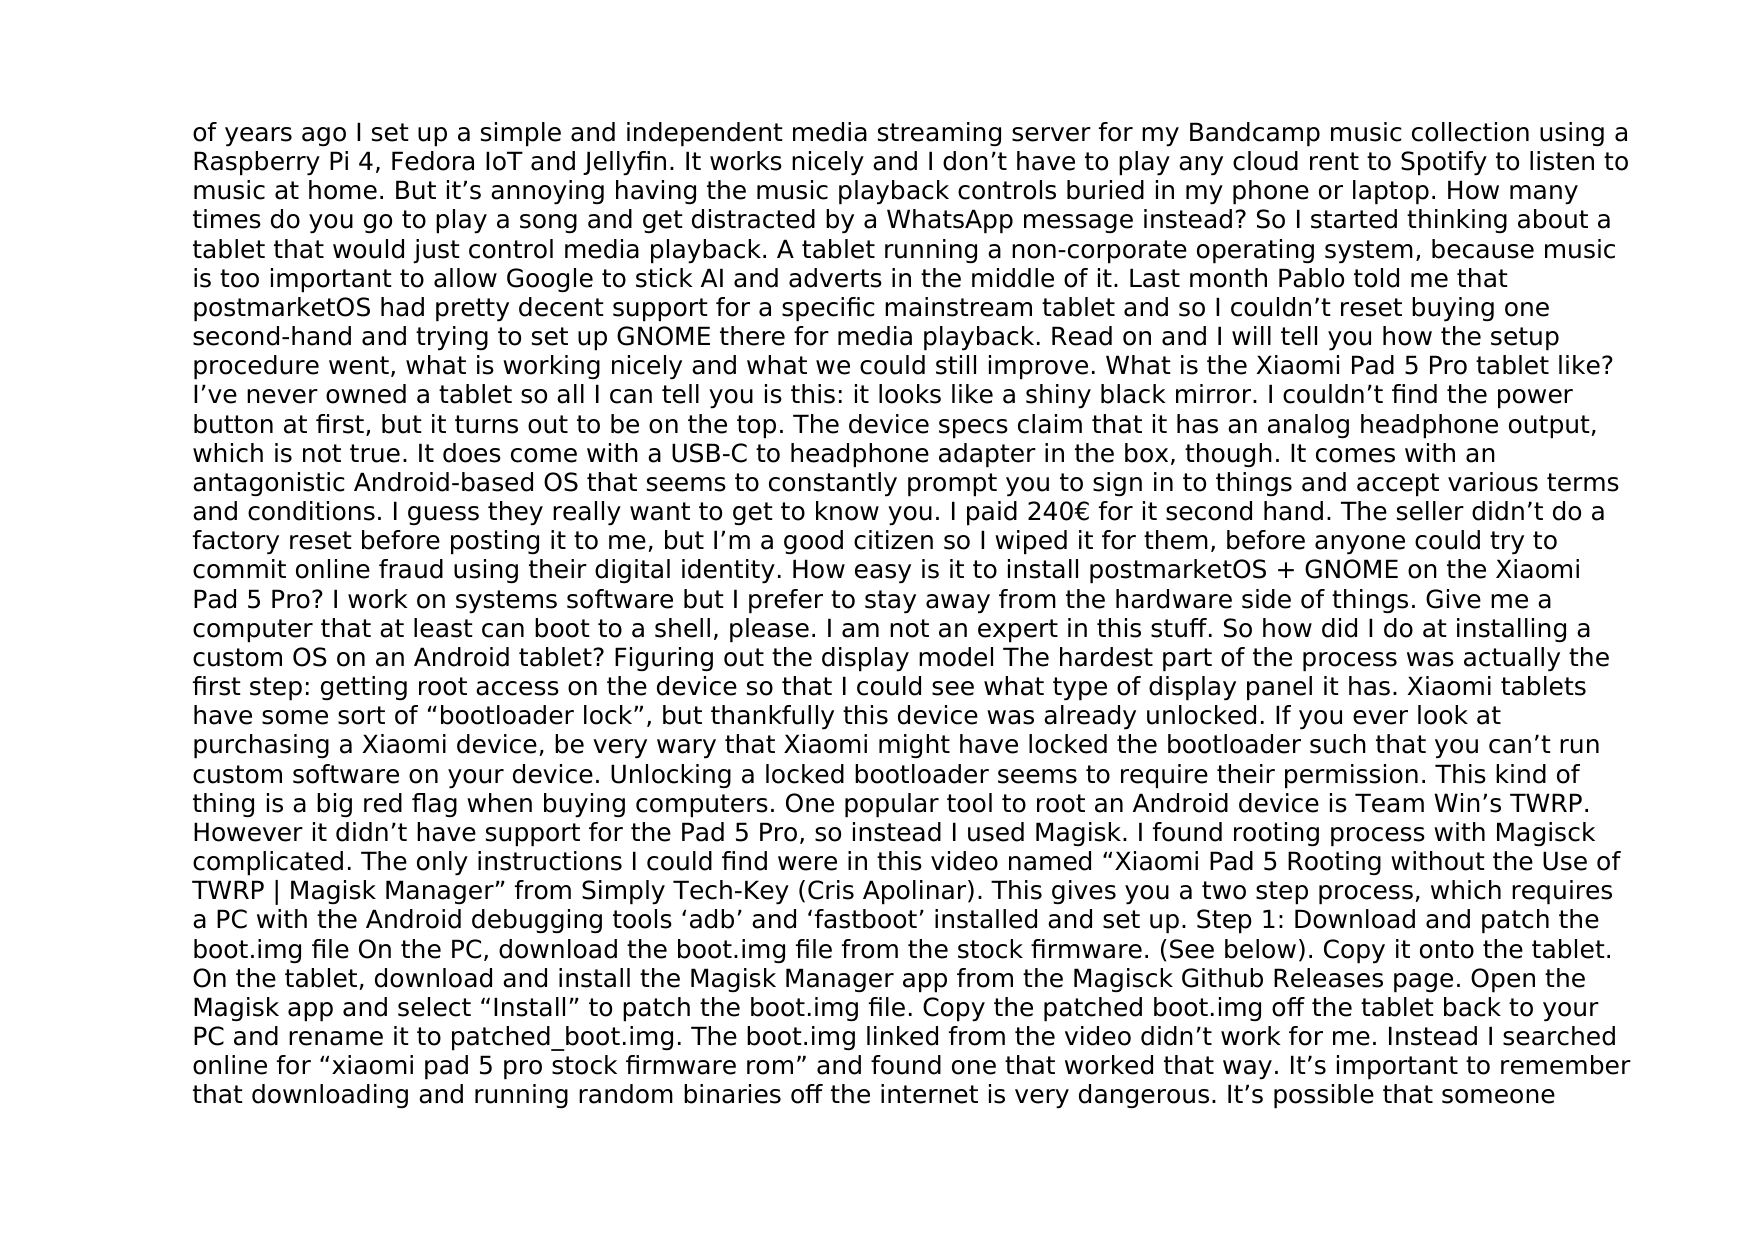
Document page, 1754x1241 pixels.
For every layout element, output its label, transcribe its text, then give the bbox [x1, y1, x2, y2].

list of years ago I set up a simple and independent media streaming server for my Bandcamp music collection using a Raspberry Pi 4, Fedora IoT and Jellyfin. It works nicely and I don’t have to play any cloud rent to Spotify to listen to music at home. But it’s annoying having the music playback controls buried in my phone or laptop. How many times do you go to play a song and get distracted by a WhatsApp message instead? So I started thinking about a tablet that would just control media playback. A tablet running a non-corporate operating system, because music is too important to allow Google to stick AI and adverts in the middle of it. Last month Pablo told me that postmarketOS had pretty decent support for a specific mainstream tablet and so I couldn’t reset buying one second-hand and trying to set up GNOME there for media playback. Read on and I will tell you how the setup procedure went, what is working nicely and what we could still improve. What is the Xiaomi Pad 5 Pro tablet like? I’ve never owned a tablet so all I can tell you is this: it looks like a shiny black mirror. I couldn’t find the power button at first, but it turns out to be on the top. The device specs claim that it has an analog headphone output, which is not true. It does come with a USB-C to headphone adapter in the box, though. It comes with an antagonistic Android-based OS that seems to constantly prompt you to sign in to things and accept various terms and conditions. I guess they really want to get to know you. I paid 240€ for it second hand. The seller didn’t do a factory reset before posting it to me, but I’m a good citizen so I wiped it for them, before anyone could try to commit online fraud using their digital identity. How easy is it to install postmarketOS + GNOME on the Xiaomi Pad 5 Pro? I work on systems software but I prefer to stay away from the hardware side of things. Give me a computer that at least can boot to a shell, please. I am not an expert in this stuff. So how did I do at installing a custom OS on an Android tablet? Figuring out the display model The hardest part of the process was actually the first step: getting root access on the device so that I could see what type of display panel it has. Xiaomi tablets have some sort of “bootloader lock”, but thankfully this device was already unlocked. If you ever look at purchasing a Xiaomi device, be very wary that Xiaomi might have locked the bootloader such that you can’t run custom software on your device. Unlocking a locked bootloader seems to require their permission. This kind of thing is a big red flag when buying computers. One popular tool to root an Android device is Team Win’s TWRP. However it didn’t have support for the Pad 5 Pro, so instead I used Magisk. I found rooting process with Magisck complicated. The only instructions I could find were in this video named “Xiaomi Pad 5 Rooting without the Use of TWRP | Magisk Manager” from Simply Tech-Key (Cris Apolinar). This gives you a two step process, which requires a PC with the Android debugging tools ‘adb’ and ‘fastboot’ installed and set up. Step 1: Download and patch the boot.img file On the PC, download the boot.img file from the stock firmware. (See below). Copy it onto the tablet. On the tablet, download and install the Magisk Manager app from the Magisck Github Releases page. Open the Magisk app and select “Install” to patch the boot.img file. Copy the patched boot.img off the tablet back to your PC and rename it to patched_boot.img. The boot.img linked from the video didn’t work for me. Instead I searched online for “xiaomi pad 5 pro stock firmware rom” and found one that worked that way. It’s important to remember that downloading and running random binaries off the internet is very dangerous. It’s possible that someone [177, 118, 1636, 1110]
